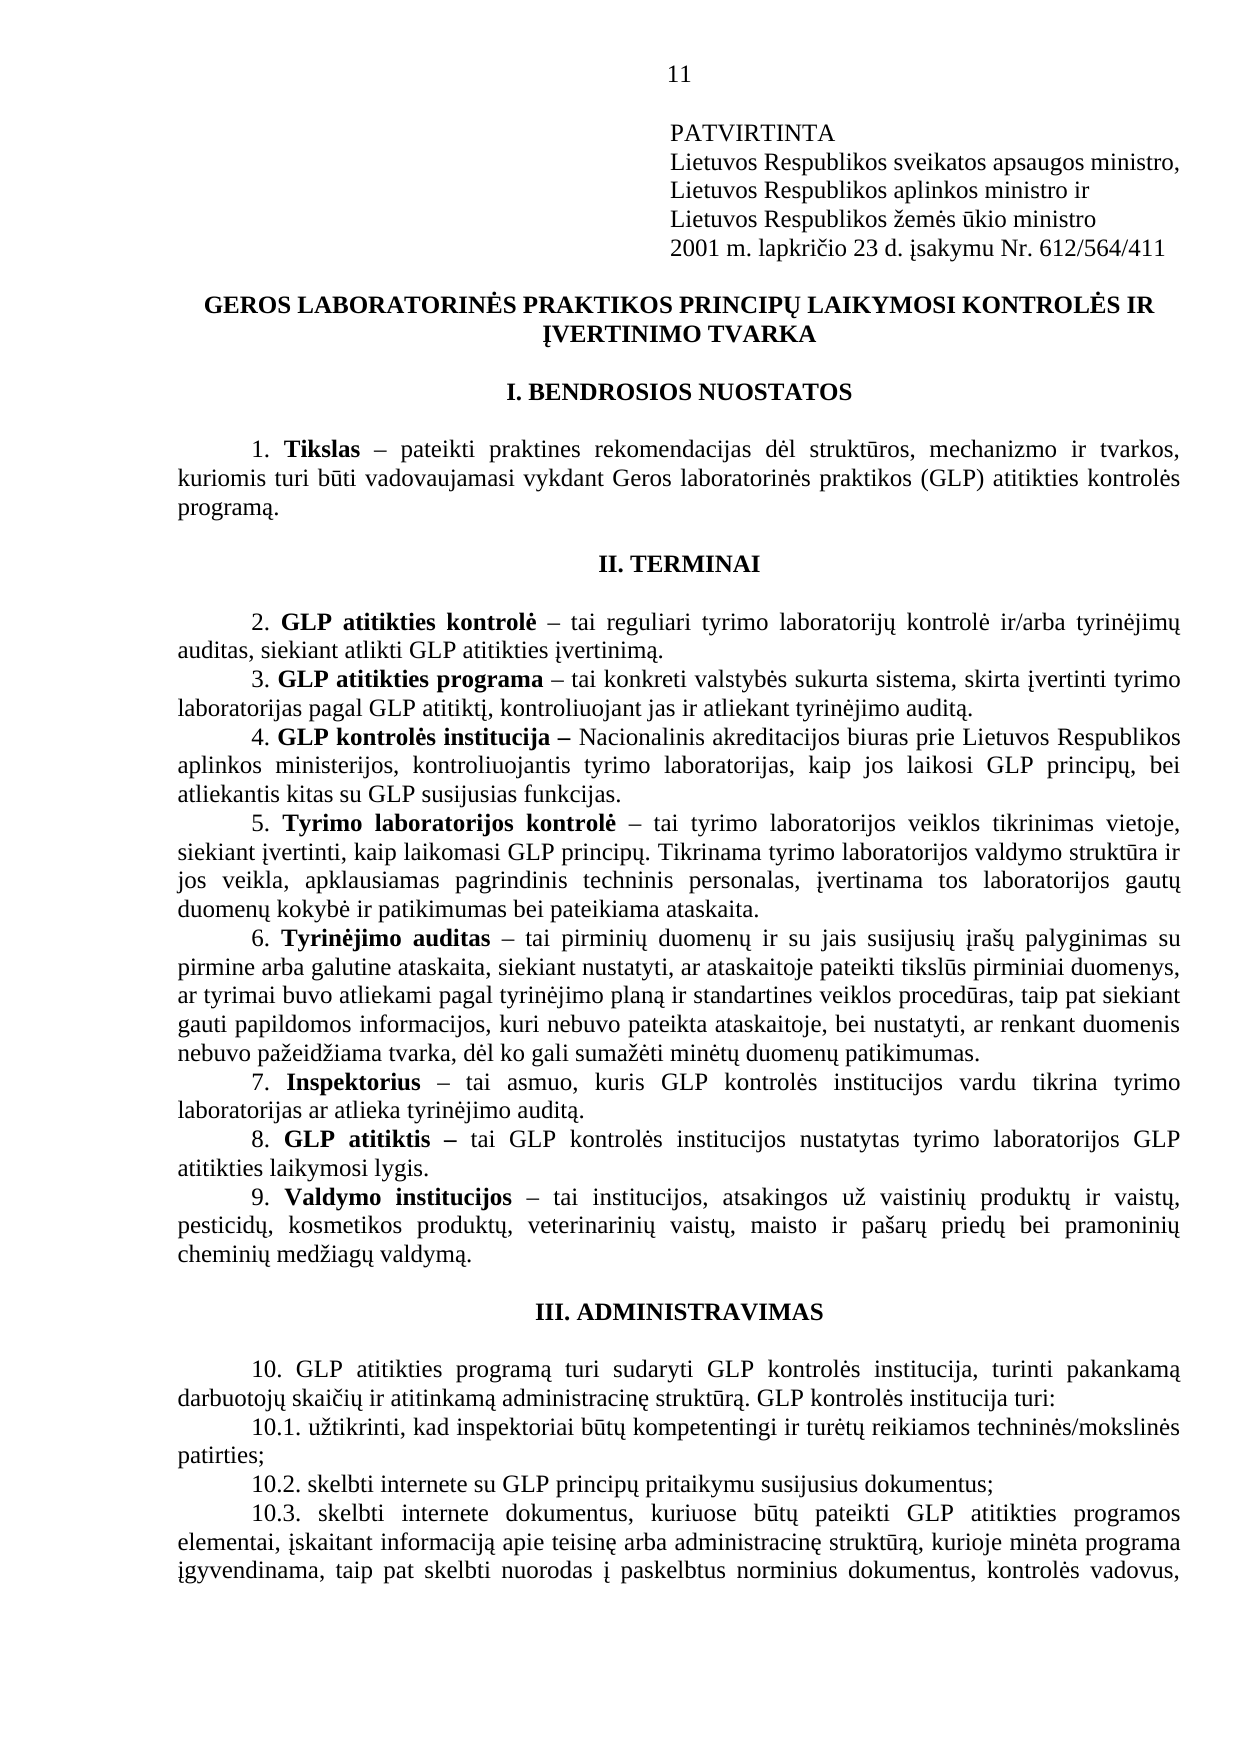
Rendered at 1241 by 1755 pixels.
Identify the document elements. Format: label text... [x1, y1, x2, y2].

text 8. GLP atitiktis – tai GLP kontrolės institucijos nustatytas tyrimo laboratorijos GLP atitikties laikymosi lygis. [177, 1124, 1181, 1182]
text 9. Valdymo institucijos – tai institucijos, atsakingos už vaistinių produktų ir vaistų, pesticidų, kosmetikos produktų, veterinarinių vaistų, maisto ir pašarų priedų bei pramoninių cheminių medžiagų valdymą. [177, 1182, 1181, 1268]
text 10.1. užtikrinti, kad inspektoriai būtų kompetentingi ir turėtų reikiamos techninės/mokslinės patirties; [177, 1412, 1181, 1469]
text 5. Tyrimo laboratorijos kontrolė – tai tyrimo laboratorijos veiklos tikrinimas vietoje, siekiant įvertinti, kaip laikomasi GLP principų. Tikrinama tyrimo laboratorijos valdymo struktūra ir jos veikla, apklausiamas pagrindinis techninis personalas, įvertinama tos laboratorijos gautų duomenų kokybė ir patikimumas bei pateikiama ataskaita. [177, 808, 1181, 923]
text Lietuvos Respublikos žemės ūkio ministro [177, 204, 1181, 233]
text III. Administravimas [177, 1297, 1181, 1326]
text GEROS LABORATORINĖS PRAKTIKOS PRINCIPŲ LAIKYMOSI KONTROLĖS IR ĮVERTINIMO TVARKA [177, 291, 1181, 348]
text PATVIRTINTA [670, 118, 1181, 147]
text Lietuvos Respublikos aplinkos ministro ir [177, 176, 1181, 204]
text 6. Tyrinėjimo auditas – tai pirminių duomenų ir su jais susijusių įrašų palyginimas su pirmine arba galutine ataskaita, siekiant nustatyti, ar ataskaitoje pateikti tikslūs pirminiai duomenys, ar tyrimai buvo atliekami pagal tyrinėjimo planą ir standartines veiklos procedūras, taip pat siekiant gauti papildomos informacijos, kuri nebuvo pateikta ataskaitoje, bei nustatyti, ar renkant duomenis nebuvo pažeidžiama tvarka, dėl ko gali sumažėti minėtų duomenų patikimumas. [177, 923, 1181, 1067]
text II. Terminai [177, 549, 1181, 578]
text Lietuvos Respublikos sveikatos apsaugos ministro, [177, 147, 1181, 176]
text 2001 m. lapkričio 23 d. įsakymu Nr. 612/564/411 [177, 233, 1181, 262]
text 4. GLP kontrolės institucija – Nacionalinis akreditacijos biuras prie Lietuvos Respublikos aplinkos ministerijos, kontroliuojantis tyrimo laboratorijas, kaip jos laikosi GLP principų, bei atliekantis kitas su GLP susijusias funkcijas. [177, 722, 1181, 808]
text 10. GLP atitikties programą turi sudaryti GLP kontrolės institucija, turinti pakankamą darbuotojų skaičių ir atitinkamą administracinę struktūrą. GLP kontrolės institucija turi: [177, 1354, 1181, 1412]
text I. BENDROSIOS NUOSTATOS [177, 377, 1181, 406]
text 10.2. skelbti internete su GLP principų pritaikymu susijusius dokumentus; [177, 1469, 1181, 1498]
text 2. GLP atitikties kontrolė – tai reguliari tyrimo laboratorijų kontrolė ir/arba tyrinėjimų auditas, siekiant atlikti GLP atitikties įvertinimą. [177, 607, 1181, 664]
text 10.3. skelbti internete dokumentus, kuriuose būtų pateikti GLP atitikties programos elementai, įskaitant informaciją apie teisinę arba administracinę struktūrą, kurioje minėta programa įgyvendinama, taip pat skelbti nuorodas į paskelbtus norminius dokumentus, kontrolės vadovus, [177, 1498, 1181, 1584]
text 1. Tikslas – pateikti praktines rekomendacijas dėl struktūros, mechanizmo ir tvarkos, kuriomis turi būti vadovaujamasi vykdant Geros laboratorinės praktikos (GLP) atitikties kontrolės programą. [177, 434, 1181, 521]
text 7. Inspektorius – tai asmuo, kuris GLP kontrolės institucijos vardu tikrina tyrimo laboratorijas ar atlieka tyrinėjimo auditą. [177, 1067, 1181, 1124]
text 3. GLP atitikties programa – tai konkreti valstybės sukurta sistema, skirta įvertinti tyrimo laboratorijas pagal GLP atitiktį, kontroliuojant jas ir atliekant tyrinėjimo auditą. [177, 664, 1181, 722]
